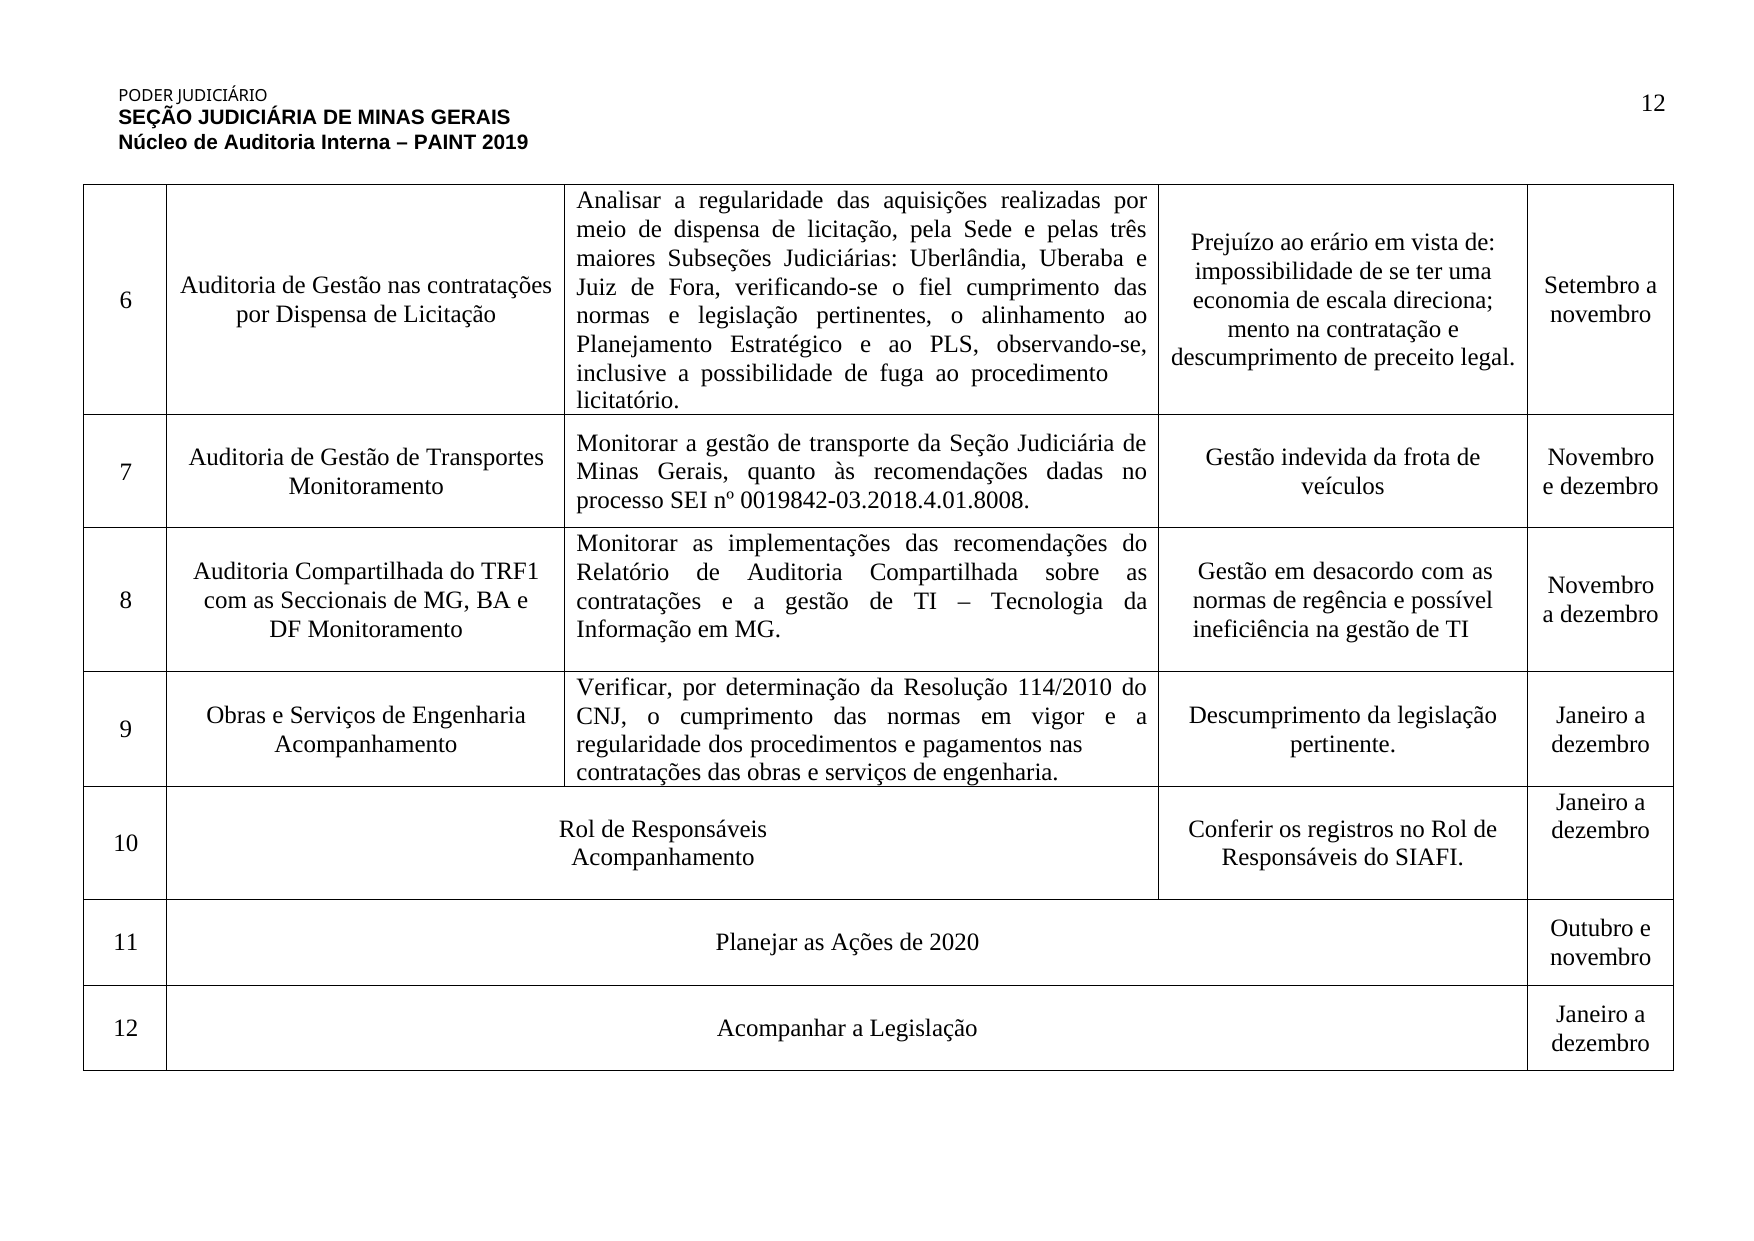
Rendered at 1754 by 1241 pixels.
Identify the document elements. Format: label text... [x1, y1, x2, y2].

table_header Setembro a novembro [1528, 185, 1673, 414]
table_cell 9 [84, 672, 166, 786]
table_cell 11 [84, 900, 166, 984]
table_cell Verificar, por determinação da Resolução 114/2010 do CNJ, o cumprimento das normas em vigor e a regularidade dos procedimentos e pagamentos nas contratações das obras e serviços de engenharia. [565, 672, 1158, 786]
table_cell Novembro e dezembro [1528, 415, 1673, 527]
table_cell Auditoria de Gestão de Transportes Monitoramento [167, 415, 564, 527]
table_cell Janeiro a dezembro [1528, 672, 1673, 786]
table_cell Obras e Serviços de Engenharia Acompanhamento [167, 672, 564, 786]
table_cell Monitorar as implementações das recomendações do Relatório de Auditoria Compartilhada sobre as contratações e a gestão de TI – Tecnologia da Informação em MG. [565, 528, 1158, 671]
table_header Auditoria de Gestão nas contratações por Dispensa de Licitação [167, 185, 564, 414]
table_header Analisar a regularidade das aquisições realizadas por meio de dispensa de licitação, pela Sede e pelas três maiores Subseções Judiciárias: Uberlândia, Uberaba e Juiz de Fora, verificando-se o fiel cumprimento das normas e legislação pertinentes, o alinhamento ao Planejamento Estratégico e ao PLS, observando-se, inclusive a possibilidade de fuga ao procedimento licitatório. [565, 185, 1158, 414]
table_header Prejuízo ao erário em vista de: impossibilidade de se ter uma economia de escala direciona; mento na contratação e descumprimento de preceito legal. [1159, 185, 1527, 414]
table_cell Descumprimento da legislação pertinente. [1159, 672, 1527, 786]
table_cell Novembro a dezembro [1528, 528, 1673, 671]
table_cell Gestão em desacordo com as normas de regência e possível ineficiência na gestão de TI [1159, 528, 1527, 671]
table_cell 10 [84, 787, 166, 899]
table_cell Outubro e novembro [1528, 900, 1673, 984]
table_cell Planejar as Ações de 2020 [167, 900, 1527, 984]
table_cell Auditoria Compartilhada do TRF1 com as Seccionais de MG, BA e DF Monitoramento [167, 528, 564, 671]
table_header 6 [84, 185, 166, 414]
table_cell Monitorar a gestão de transporte da Seção Judiciária de Minas Gerais, quanto às recomendações dadas no processo SEI nº 0019842-03.2018.4.01.8008. [565, 415, 1158, 527]
table_cell Acompanhar a Legislação [167, 986, 1527, 1070]
table_cell 7 [84, 415, 166, 527]
table_cell Rol de Responsáveis Acompanhamento [167, 787, 1158, 899]
table_cell Janeiro a dezembro [1528, 787, 1673, 899]
table_cell Conferir os registros no Rol de Responsáveis do SIAFI. [1159, 787, 1527, 899]
table_cell 12 [84, 986, 166, 1070]
table_cell 8 [84, 528, 166, 671]
table_cell Gestão indevida da frota de veículos [1159, 415, 1527, 527]
table_cell Janeiro a dezembro [1528, 986, 1673, 1070]
